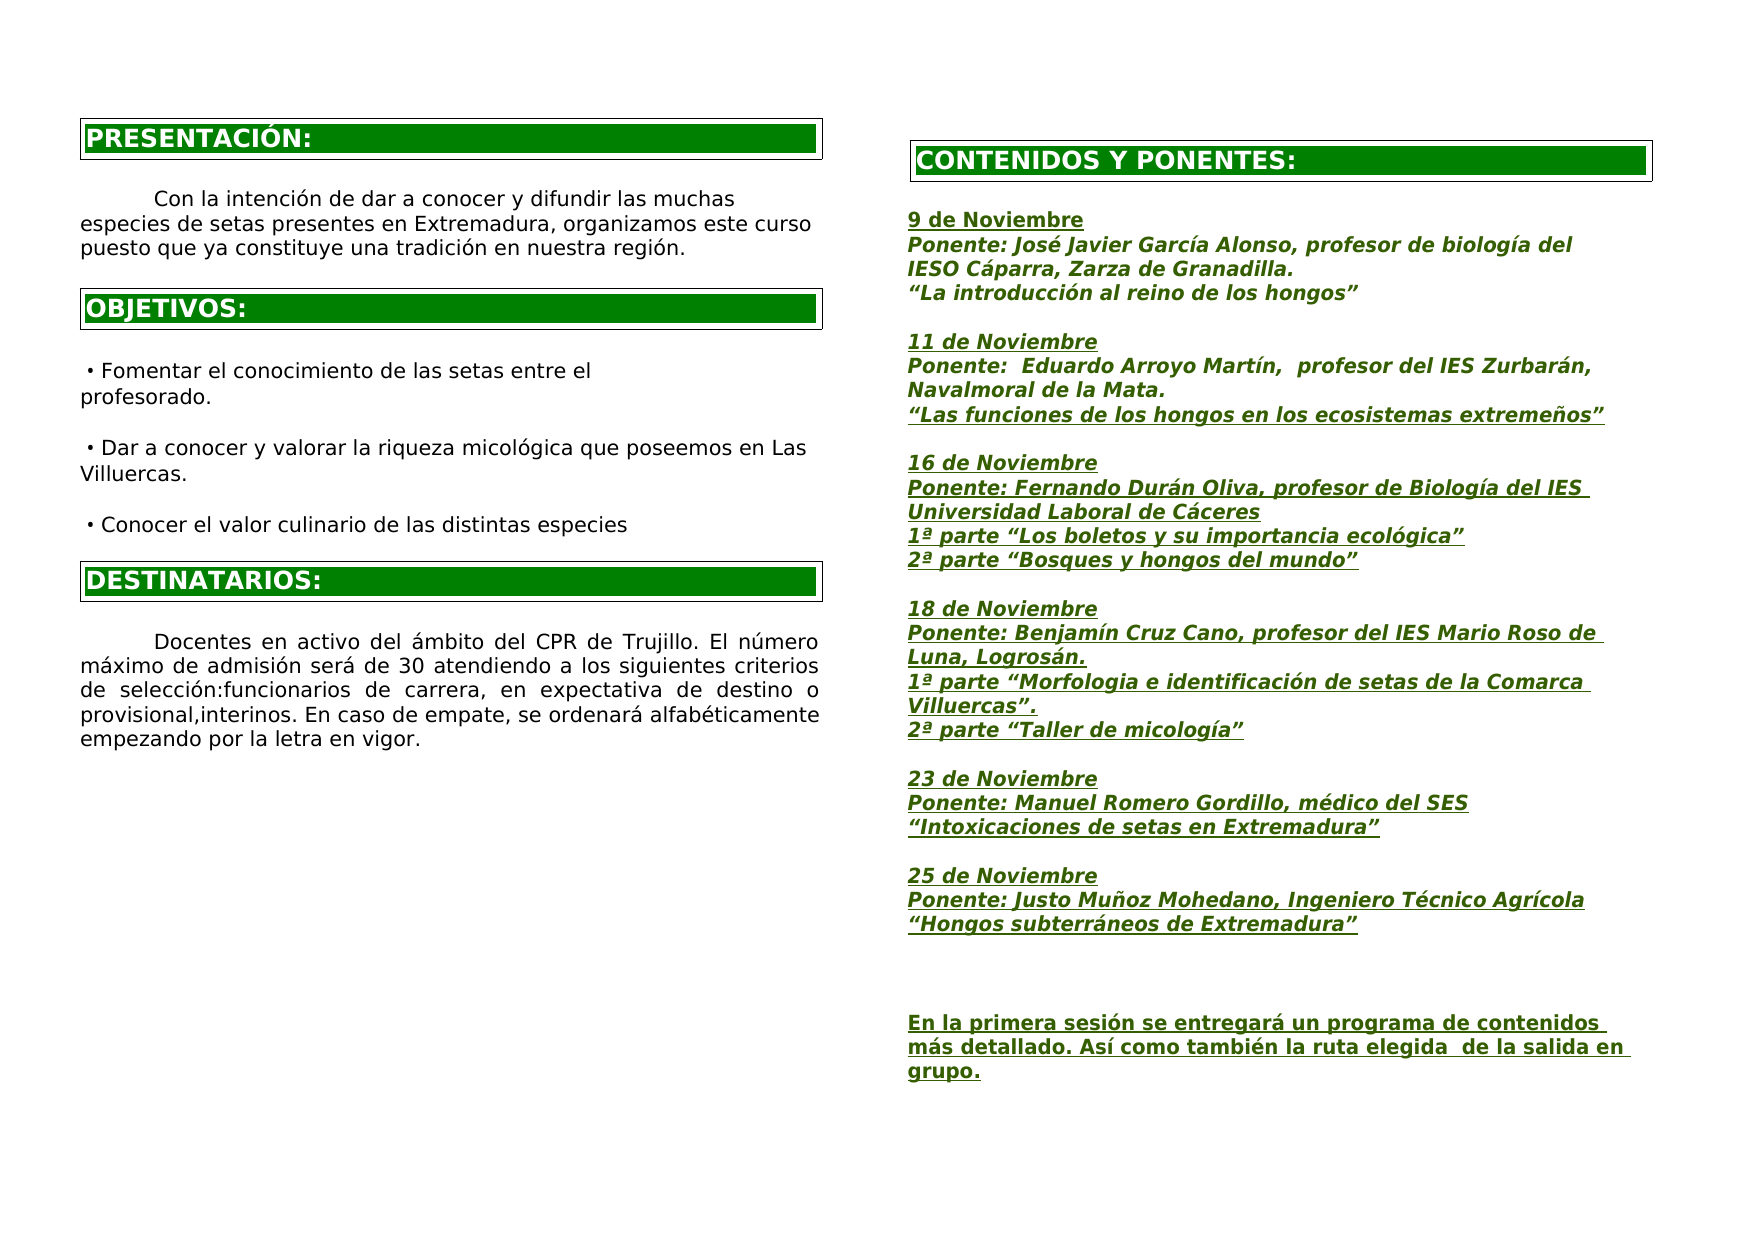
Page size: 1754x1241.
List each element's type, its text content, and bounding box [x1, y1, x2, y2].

text En la primera sesión se entregará un programa de contenidos más detallado. Así como también la ruta elegida de la salida en grupo. [907, 1011, 1636, 1083]
text 18 de Noviembre [907, 597, 1636, 621]
text Ponente: Benjamín Cruz Cano, profesor del IES Mario Roso de Luna, Logrosán. [907, 621, 1636, 670]
text Ponente: Eduardo Arroyo Martín, profesor del IES Zurbarán, Navalmoral de la Mata. [907, 354, 1636, 403]
text • Conocer el valor culinario de las distintas especies [80, 510, 820, 539]
text profesorado. [80, 385, 820, 409]
text • Fomentar el conocimiento de las setas entre el [80, 356, 820, 385]
text 9 de Noviembre [907, 208, 1636, 233]
table_header DESTINATARIOS: [81, 562, 822, 601]
text “Intoxicaciones de setas en Extremadura” [907, 815, 1636, 839]
text Ponente: Justo Muñoz Mohedano, Ingeniero Técnico Agrícola [907, 888, 1636, 912]
text Docentes en activo del ámbito del CPR de Trujillo. El número máximo de admisión será de 30 atendiendo a los siguientes criterios de selección:funcionarios de carrera, en expectativa de destino o provisional,interinos. En caso de empate, se ordenará alfabéticamente empezando por la letra en vigor. [80, 630, 820, 751]
text 1ª parte “Morfologia e identificación de setas de la Comarca Villuercas”. [907, 670, 1636, 718]
text “Las funciones de los hongos en los ecosistemas extremeños” [907, 403, 1636, 427]
text Ponente: Manuel Romero Gordillo, médico del SES [907, 791, 1636, 815]
table_header OBJETIVOS: [81, 289, 822, 329]
text 25 de Noviembre [907, 864, 1636, 888]
table_header PRESENTACIÓN: [81, 119, 822, 159]
text Ponente: Fernando Durán Oliva, profesor de Biología del IES Universidad Laboral de Cáceres [907, 476, 1636, 524]
text 16 de Noviembre [907, 451, 1636, 476]
text Ponente: José Javier García Alonso, profesor de biología del IESO Cáparra, Zarza de Granadilla. [907, 233, 1636, 281]
text “Hongos subterráneos de Extremadura” [907, 912, 1636, 937]
text 11 de Noviembre [907, 330, 1636, 354]
text Con la intención de dar a conocer y difundir las muchas especies de setas presentes en Extremadura, organizamos este curso puesto que ya constituye una tradición en nuestra región. [80, 187, 820, 260]
text • Dar a conocer y valorar la riqueza micológica que poseemos en Las Villuercas. [80, 433, 820, 486]
text 2ª parte “Taller de micología” [907, 718, 1636, 742]
text 2ª parte “Bosques y hongos del mundo” [907, 548, 1636, 573]
text 23 de Noviembre [907, 767, 1636, 791]
text 1ª parte “Los boletos y su importancia ecológica” [907, 524, 1636, 548]
text “La introducción al reino de los hongos” [907, 281, 1636, 306]
table_header CONTENIDOS Y PONENTES: [911, 141, 1652, 181]
